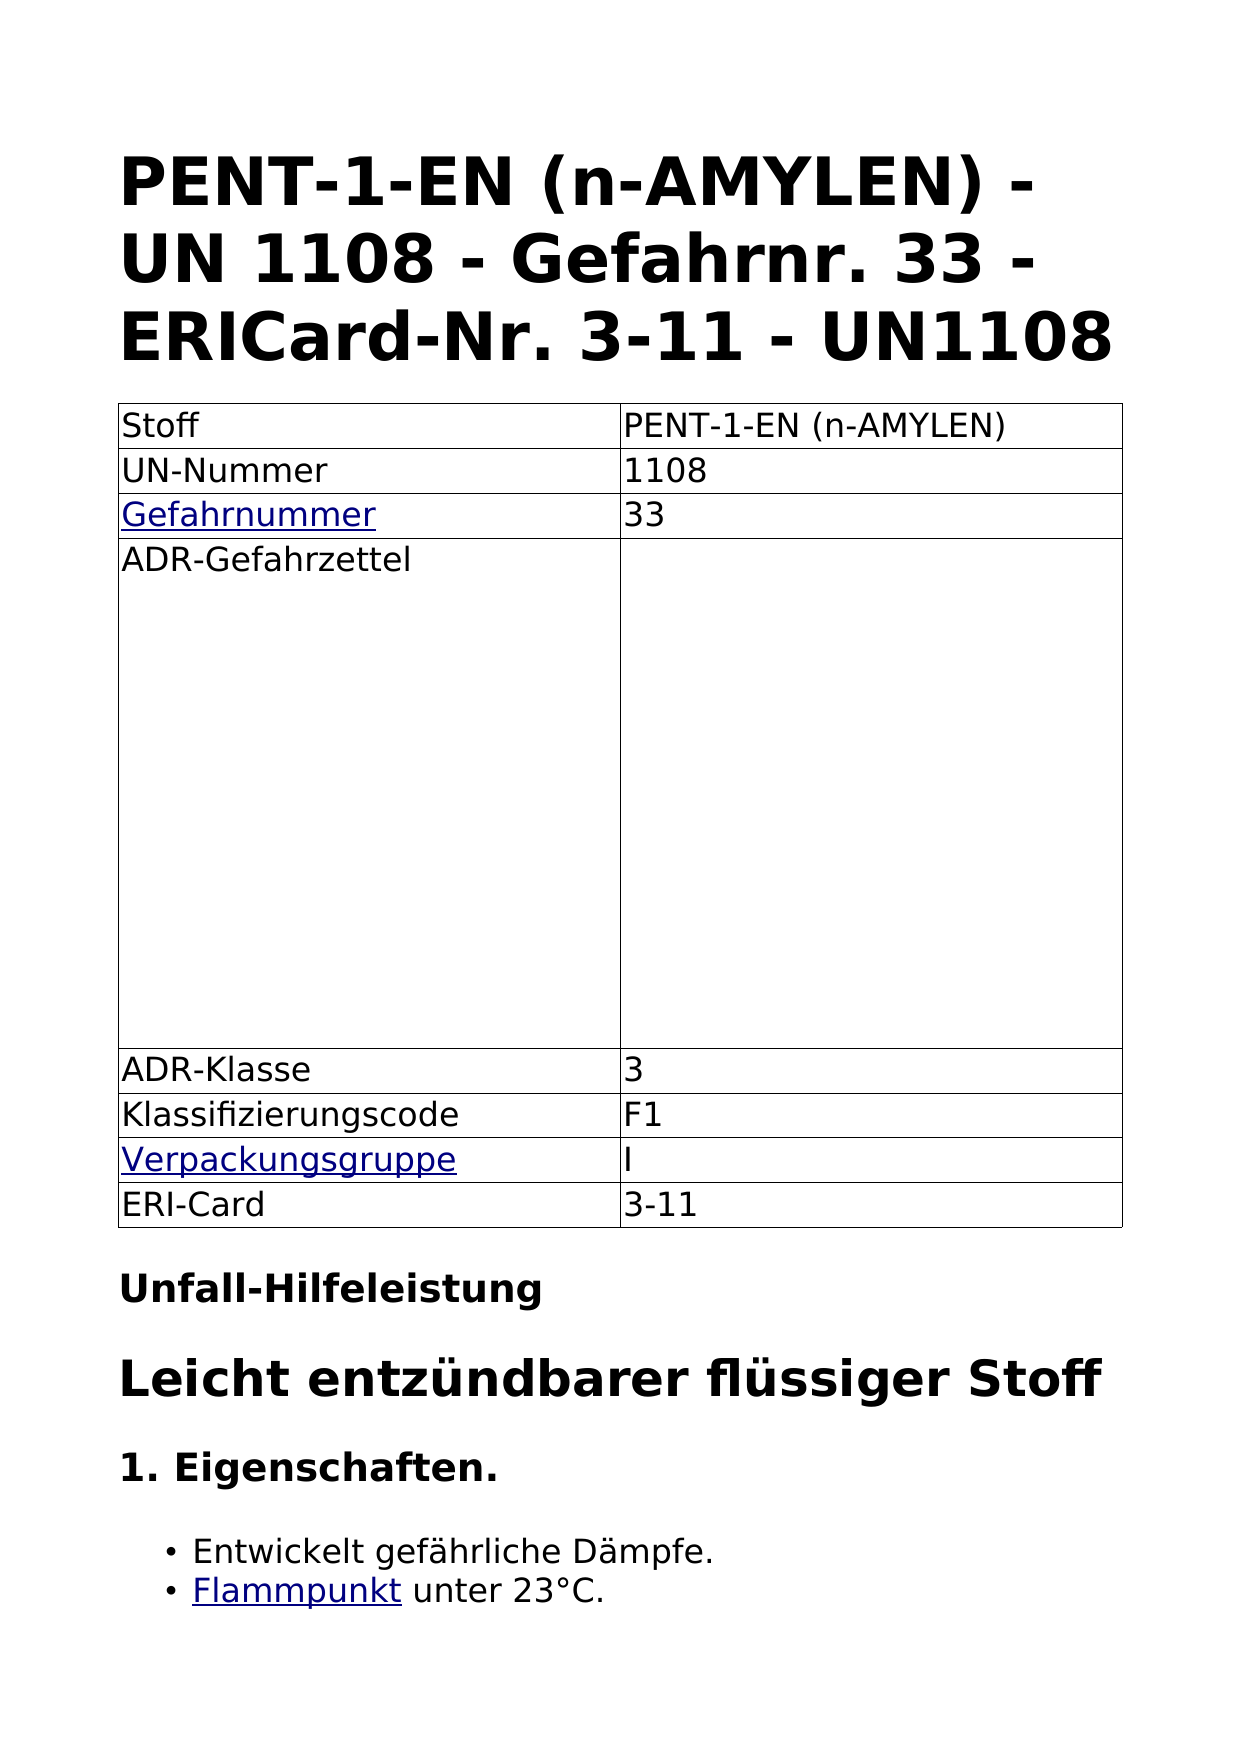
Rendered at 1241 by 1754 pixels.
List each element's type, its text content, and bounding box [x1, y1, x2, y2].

subtitle Unfall-Hilfeleistung [118, 1267, 1122, 1312]
table_cell ADR-Klasse [119, 1049, 620, 1092]
table_cell UN-Nummer [119, 449, 620, 493]
table_cell F1 [621, 1094, 1122, 1137]
table_cell ADR-Gefahrzettel [119, 539, 620, 1048]
table_cell ERI-Card [119, 1183, 620, 1227]
table_cell [621, 539, 1122, 1048]
subtitle 1. Eigenschaften. [118, 1445, 1122, 1490]
subtitle PENT-1-EN (n-AMYLEN) - UN 1108 - Gefahrnr. 33 - ERICard-Nr. 3-11 - UN1108 [118, 143, 1122, 376]
table_cell 1108 [621, 449, 1122, 493]
table_cell 3-11 [621, 1183, 1122, 1227]
table_cell Gefahrnummer [119, 494, 620, 538]
list Entwickelt gefährliche Dämpfe. [177, 1532, 1122, 1571]
table_cell I [621, 1138, 1122, 1182]
list Flammpunkt unter 23°C. [177, 1571, 1122, 1610]
table_cell 3 [621, 1049, 1122, 1092]
table_header PENT-1-EN (n-AMYLEN) [621, 404, 1122, 448]
table_header Stoff [119, 404, 620, 448]
table_cell Verpackungsgruppe [119, 1138, 620, 1182]
table_cell Klassifizierungscode [119, 1094, 620, 1137]
subtitle Leicht entzündbarer flüssiger Stoff [118, 1349, 1122, 1408]
table_cell 33 [621, 494, 1122, 538]
